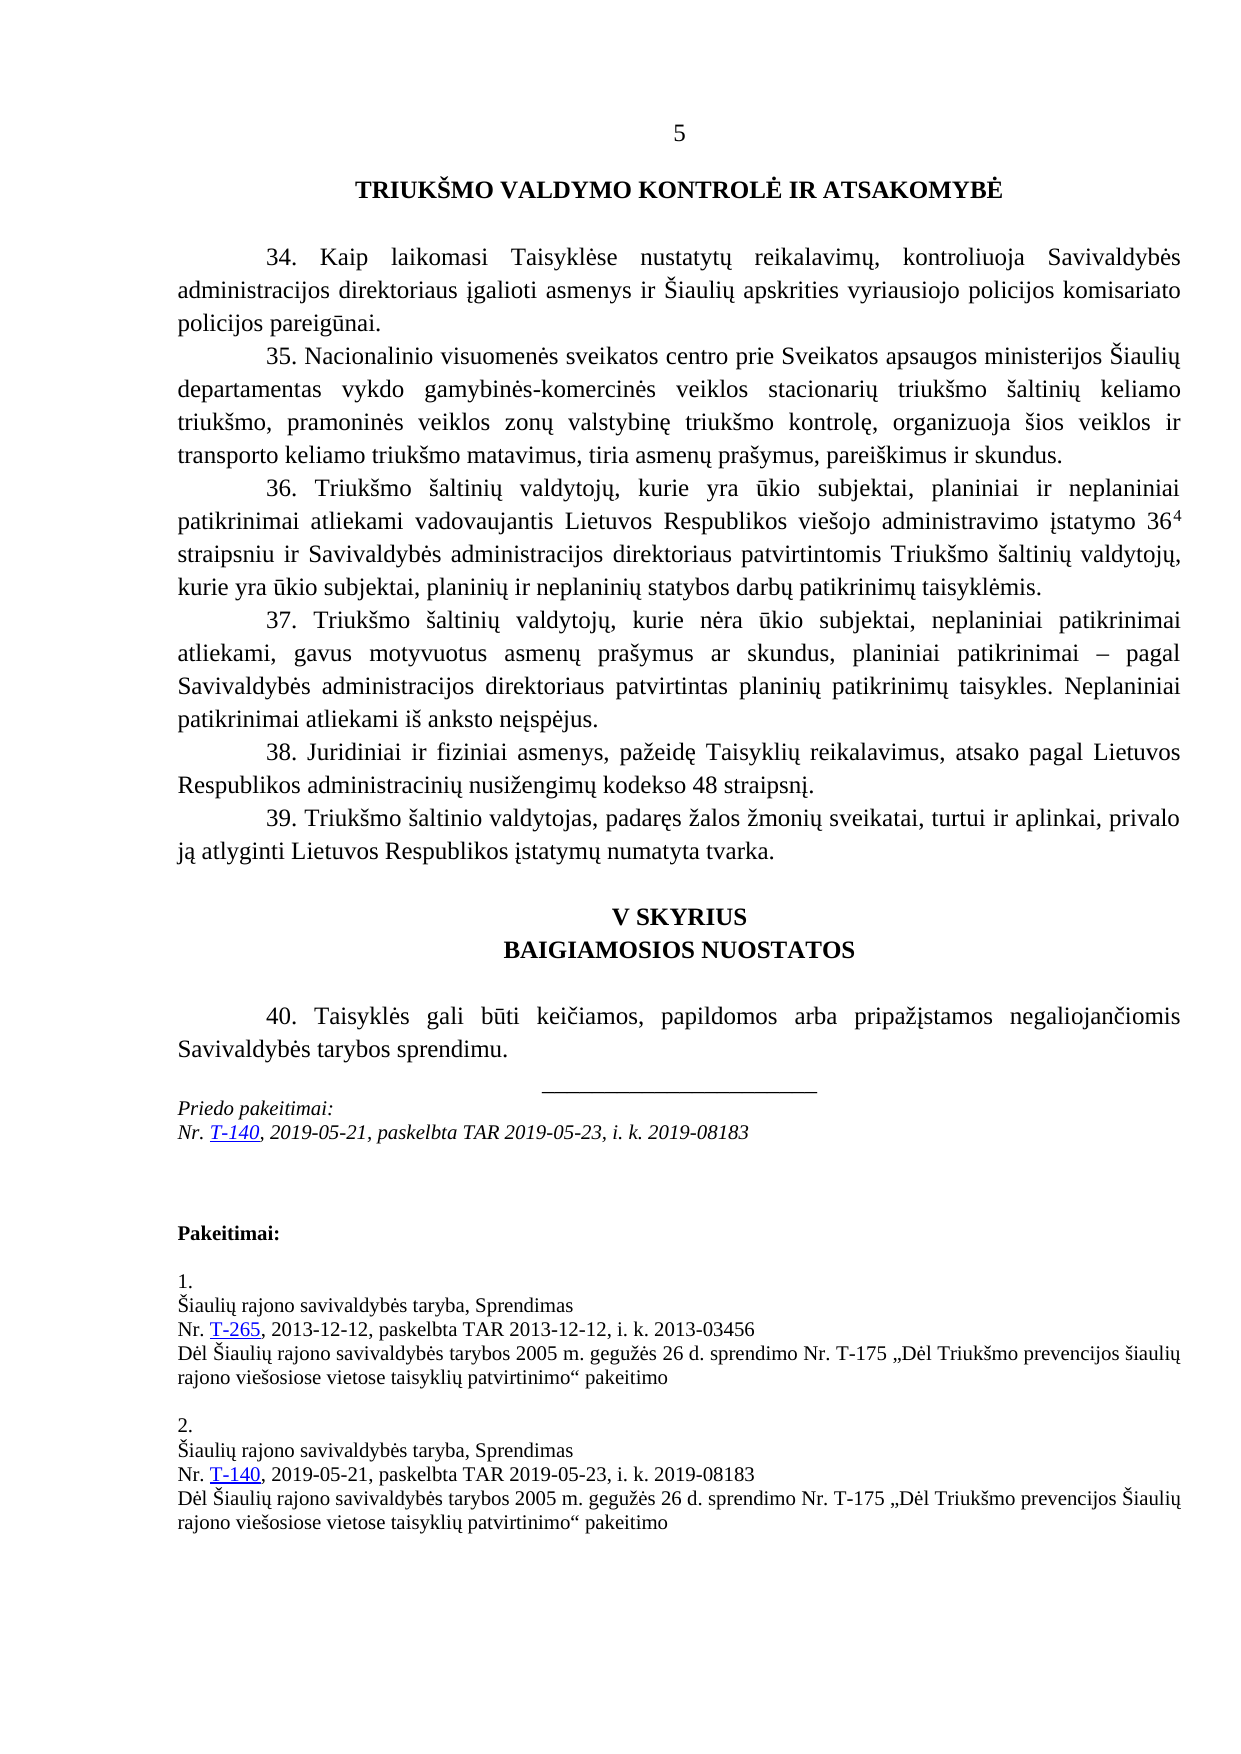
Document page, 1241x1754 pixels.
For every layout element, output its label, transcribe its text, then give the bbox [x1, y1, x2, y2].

text 38. Juridiniai ir fiziniai asmenys, pažeidę Taisyklių reikalavimus, atsako pagal Lietuvos Respublikos administracinių nusižengimų kodekso 48 straipsnį. [177, 737, 1181, 799]
text TRIUKŠMO VALDYMO KONTROLĖ IR ATSAKOMYBĖ [177, 176, 1181, 204]
text Šiaulių rajono savivaldybės taryba, Sprendimas [177, 1437, 1181, 1462]
text Nr. T-140, 2019-05-21, paskelbta TAR 2019-05-23, i. k. 2019-08183 [177, 1120, 1181, 1144]
text 36. Triukšmo šaltinių valdytojų, kurie yra ūkio subjektai, planiniai ir neplaniniai patikrinimai atliekami vadovaujantis Lietuvos Respublikos viešojo administravimo įstatymo 364 straipsniu ir Savivaldybės administracijos direktoriaus patvirtintomis Triukšmo šaltinių valdytojų, kurie yra ūkio subjektai, planinių ir neplaninių statybos darbų patikrinimų taisyklėmis. [177, 473, 1181, 601]
text 1. [177, 1269, 1181, 1293]
text Nr. T-140, 2019-05-21, paskelbta TAR 2019-05-23, i. k. 2019-08183 [177, 1462, 1181, 1486]
text Šiaulių rajono savivaldybės taryba, Sprendimas [177, 1293, 1181, 1317]
text 34. Kaip laikomasi Taisyklėse nustatytų reikalavimų, kontroliuoja Savivaldybės administracijos direktoriaus įgalioti asmenys ir Šiaulių apskrities vyriausiojo policijos komisariato policijos pareigūnai. [177, 242, 1181, 336]
text Nr. T-265, 2013-12-12, paskelbta TAR 2013-12-12, i. k. 2013-03456 [177, 1317, 1181, 1341]
text Dėl Šiaulių rajono savivaldybės tarybos 2005 m. gegužės 26 d. sprendimo Nr. T-175 „Dėl Triukšmo prevencijos šiaulių rajono viešosiose vietose taisyklių patvirtinimo“ pakeitimo [177, 1341, 1181, 1389]
text 37. Triukšmo šaltinių valdytojų, kurie nėra ūkio subjektai, neplaniniai patikrinimai atliekami, gavus motyvuotus asmenų prašymus ar skundus, planiniai patikrinimai – pagal Savivaldybės administracijos direktoriaus patvirtintas planinių patikrinimų taisykles. Neplaniniai patikrinimai atliekami iš anksto neįspėjus. [177, 605, 1181, 733]
text 40. Taisyklės gali būti keičiamos, papildomos arba pripažįstamos negaliojančiomis Savivaldybės tarybos sprendimu. [177, 1001, 1181, 1063]
text 39. Triukšmo šaltinio valdytojas, padaręs žalos žmonių sveikatai, turtui ir aplinkai, privalo ją atlyginti Lietuvos Respublikos įstatymų numatyta tvarka. [177, 803, 1181, 865]
text Dėl Šiaulių rajono savivaldybės tarybos 2005 m. gegužės 26 d. sprendimo Nr. T-175 „Dėl Triukšmo prevencijos Šiaulių rajono viešosiose vietose taisyklių patvirtinimo“ pakeitimo [177, 1486, 1181, 1534]
text V SKYRIUS [177, 902, 1181, 931]
text Pakeitimai: [177, 1221, 1181, 1245]
text Priedo pakeitimai: [177, 1096, 1181, 1120]
text ______________________ [177, 1067, 1181, 1096]
text BAIGIAMOSIOS NUOSTATOS [177, 935, 1181, 964]
text 35. Nacionalinio visuomenės sveikatos centro prie Sveikatos apsaugos ministerijos Šiaulių departamentas vykdo gamybinės-komercinės veiklos stacionarių triukšmo šaltinių keliamo triukšmo, pramoninės veiklos zonų valstybinę triukšmo kontrolę, organizuoja šios veiklos ir transporto keliamo triukšmo matavimus, tiria asmenų prašymus, pareiškimus ir skundus. [177, 341, 1181, 468]
text 2. [177, 1413, 1181, 1437]
